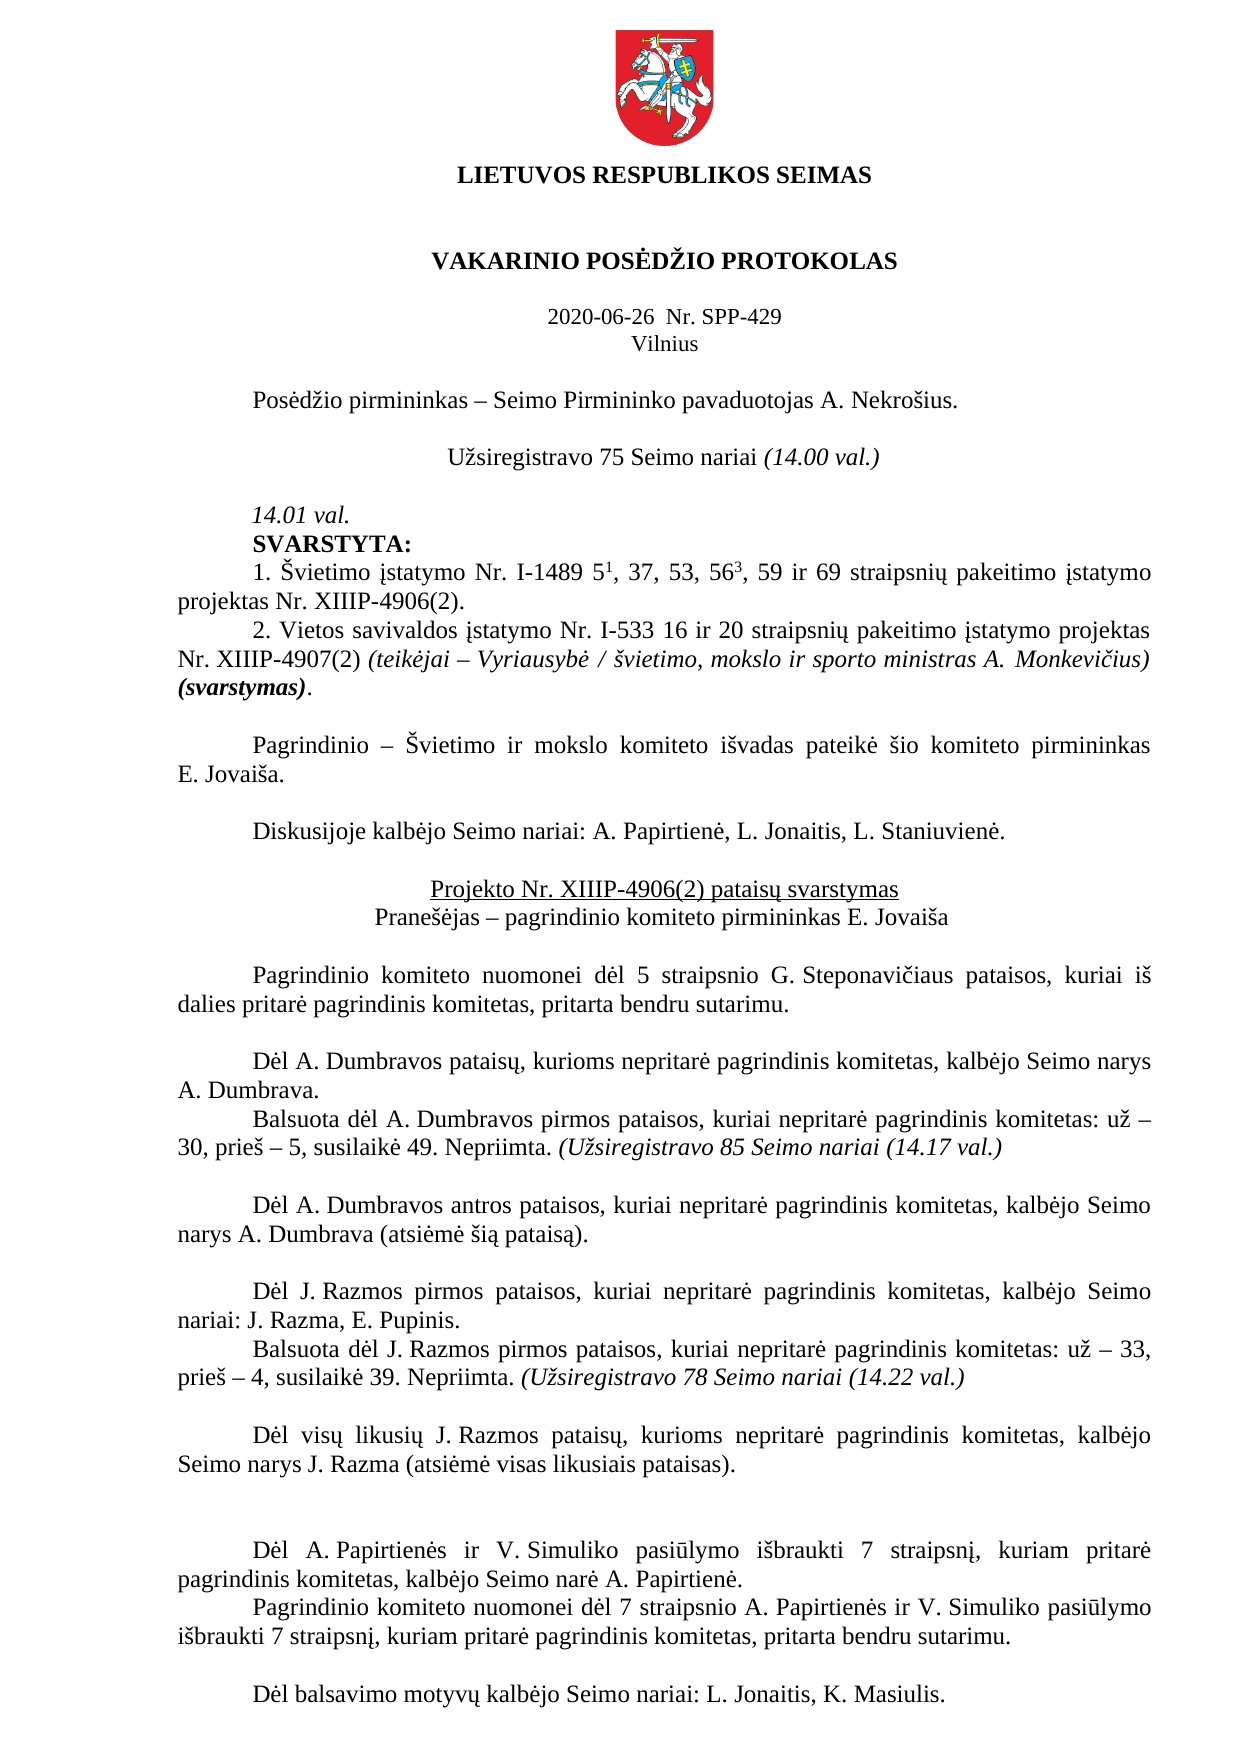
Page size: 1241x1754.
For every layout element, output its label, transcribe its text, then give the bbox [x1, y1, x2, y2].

text VAKARINIO POSĖDŽIO PROTOKOLAS [177, 246, 1152, 275]
text Pagrindinio komiteto nuomonei dėl 5 straipsnio G. Steponavičiaus pataisos, kuriai iš dalies pritarė pagrindinis komitetas, pritarta bendru sutarimu. [177, 960, 1152, 1017]
text Balsuota dėl A. Dumbravos pirmos pataisos, kuriai nepritarė pagrindinis komitetas: už – 30, prieš – 5, susilaikė 49. Nepriimta. (Užsiregistravo 85 Seimo nariai (14.17 val.) [177, 1104, 1152, 1161]
text Dėl J. Razmos pirmos pataisos, kuriai nepritarė pagrindinis komitetas, kalbėjo Seimo nariai: J. Razma, E. Pupinis. [177, 1276, 1152, 1334]
text Užsiregistravo 75 Seimo nariai (14.00 val.) [177, 442, 1152, 471]
text 14.01 val. [177, 500, 1152, 529]
text 1. Švietimo įstatymo Nr. I-1489 51, 37, 53, 563, 59 ir 69 straipsnių pakeitimo įstatymo projektas Nr. XIIIP-4906(2). [177, 557, 1152, 615]
text Dėl A. Dumbravos antros pataisos, kuriai nepritarė pagrindinis komitetas, kalbėjo Seimo narys A. Dumbrava (atsiėmė šią pataisą). [177, 1190, 1152, 1247]
text Dėl A. Papirtienės ir V. Simuliko pasiūlymo išbraukti 7 straipsnį, kuriam pritarė pagrindinis komitetas, kalbėjo Seimo narė A. Papirtienė. [177, 1535, 1152, 1592]
text Pagrindinio – Švietimo ir mokslo komiteto išvadas pateikė šio komiteto pirmininkas E. Jovaiša. [177, 730, 1152, 787]
text Pranešėjas – pagrindinio komiteto pirmininkas E. Jovaiša [177, 902, 1152, 931]
text Lietuvos Respublikos Seimas [177, 160, 1152, 188]
text Dėl visų likusių J. Razmos pataisų, kurioms nepritarė pagrindinis komitetas, kalbėjo Seimo narys J. Razma (atsiėmė visas likusiais pataisas). [177, 1420, 1152, 1477]
text Posėdžio pirmininkas – Seimo Pirmininko pavaduotojas A. Nekrošius. [177, 385, 1152, 414]
text 2. Vietos savivaldos įstatymo Nr. I-533 16 ir 20 straipsnių pakeitimo įstatymo projektas Nr. XIIIP-4907(2) (teikėjai – Vyriausybė / švietimo, mokslo ir sporto ministras A. Monkevičius) (svarstymas). [177, 615, 1152, 701]
text Vilnius [177, 330, 1152, 356]
text SVARSTYTA: [177, 529, 1152, 557]
subtitle Projekto Nr. XIIIP-4906(2) pataisų svarstymas [177, 874, 1152, 902]
text Dėl balsavimo motyvų kalbėjo Seimo nariai: L. Jonaitis, K. Masiulis. [177, 1679, 1152, 1707]
text 2020-06-26 Nr. SPP-429 [177, 303, 1152, 330]
text Pagrindinio komiteto nuomonei dėl 7 straipsnio A. Papirtienės ir V. Simuliko pasiūlymo išbraukti 7 straipsnį, kuriam pritarė pagrindinis komitetas, pritarta bendru sutarimu. [177, 1592, 1152, 1650]
text Diskusijoje kalbėjo Seimo nariai: A. Papirtienė, L. Jonaitis, L. Staniuvienė. [177, 816, 1152, 845]
text Dėl A. Dumbravos pataisų, kurioms nepritarė pagrindinis komitetas, kalbėjo Seimo narys A. Dumbrava. [177, 1046, 1152, 1104]
text Balsuota dėl J. Razmos pirmos pataisos, kuriai nepritarė pagrindinis komitetas: už – 33, prieš – 4, susilaikė 39. Nepriimta. (Užsiregistravo 78 Seimo nariai (14.22 val.) [177, 1334, 1152, 1391]
